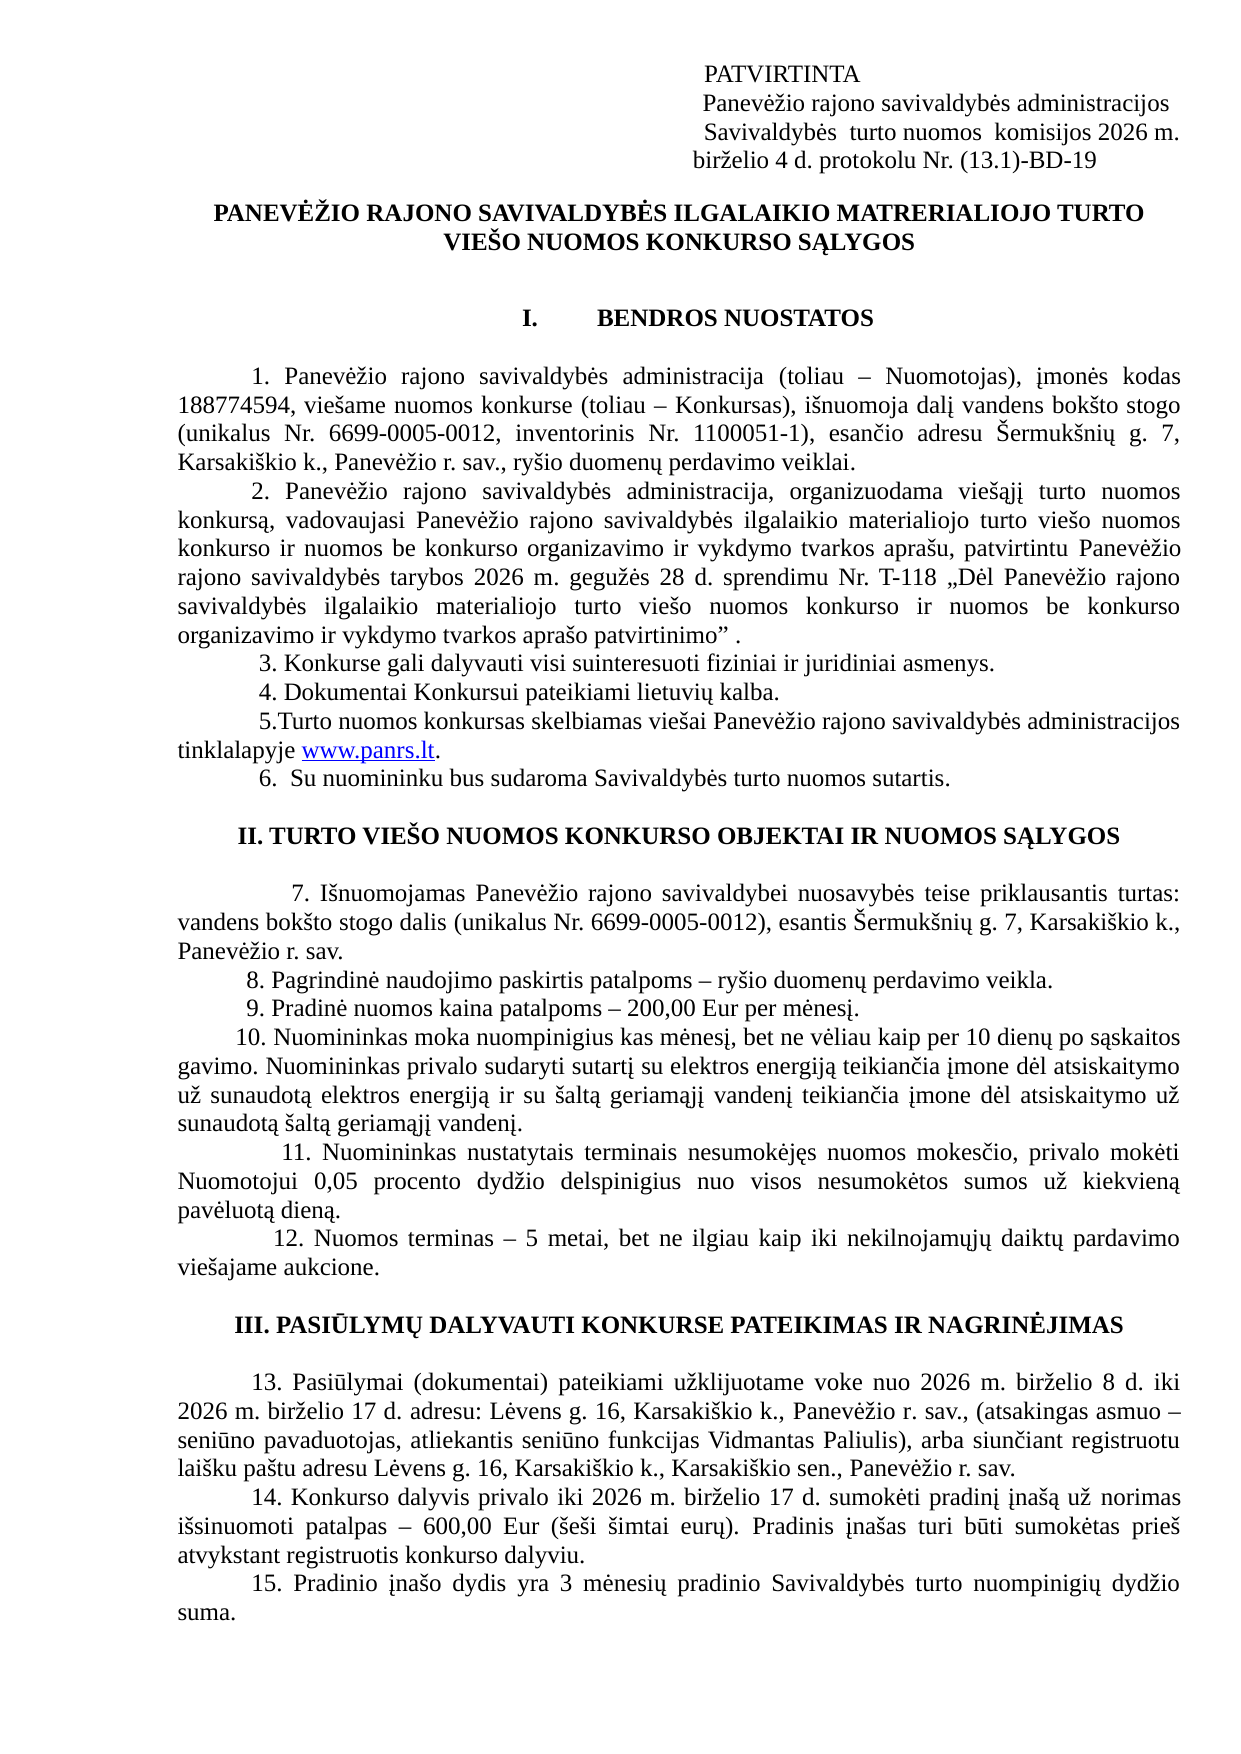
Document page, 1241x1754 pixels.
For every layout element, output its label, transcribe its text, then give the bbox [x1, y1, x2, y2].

text PANEVĖŽIO RAJONO SAVIVALDYBĖS ILGALAIKIO MATRERIALIOJO TURTO VIEŠO NUOMOS KONKURSO SĄLYGOS [177, 198, 1181, 256]
text Panevėžio rajono savivaldybės administracijos [177, 88, 1181, 117]
text Savivaldybės turto nuomos komisijos 2026 m. [177, 117, 1181, 145]
text 7. Išnuomojamas Panevėžio rajono savivaldybei nuosavybės teise priklausantis turtas: vandens bokšto stogo dalis (unikalus Nr. 6699-0005-0012), esantis Šermukšnių g. 7, Karsakiškio k., Panevėžio r. sav. [177, 878, 1181, 965]
text 2. Panevėžio rajono savivaldybės administracija, organizuodama viešąjį turto nuomos konkursą, vadovaujasi Panevėžio rajono savivaldybės ilgalaikio materialiojo turto viešo nuomos konkurso ir nuomos be konkurso organizavimo ir vykdymo tvarkos aprašu, patvirtintu Panevėžio rajono savivaldybės tarybos 2026 m. gegužės 28 d. sprendimu Nr. T-118 „Dėl Panevėžio rajono savivaldybės ilgalaikio materialiojo turto viešo nuomos konkurso ir nuomos be konkurso organizavimo ir vykdymo tvarkos aprašo patvirtinimo” . [177, 476, 1181, 648]
text 4. Dokumentai Konkursui pateikiami lietuvių kalba. [177, 677, 1181, 706]
text birželio 4 d. protokolu Nr. (13.1)-BD-19 [177, 145, 1181, 174]
text 6. Su nuomininku bus sudaroma Savivaldybės turto nuomos sutartis. [177, 763, 1181, 792]
text 3. Konkurse gali dalyvauti visi suinteresuoti fiziniai ir juridiniai asmenys. [177, 648, 1181, 677]
text 14. Konkurso dalyvis privalo iki 2026 m. birželio 17 d. sumokėti pradinį įnašą už norimas išsinuomoti patalpas – 600,00 Eur (šeši šimtai eurų). Pradinis įnašas turi būti sumokėtas prieš atvykstant registruotis konkurso dalyviu. [177, 1482, 1181, 1568]
text PATVIRTINTA [177, 59, 1181, 88]
text 8. Pagrindinė naudojimo paskirtis patalpoms – ryšio duomenų perdavimo veikla. [177, 965, 1181, 993]
list BENDROS NUOSTATOS [215, 303, 1181, 332]
text 9. Pradinė nuomos kaina patalpoms – 200,00 Eur per mėnesį. [177, 993, 1181, 1022]
text 10. Nuomininkas moka nuompinigius kas mėnesį, bet ne vėliau kaip per 10 dienų po sąskaitos gavimo. Nuomininkas privalo sudaryti sutartį su elektros energiją teikiančia įmone dėl atsiskaitymo už sunaudotą elektros energiją ir su šaltą geriamąjį vandenį teikiančia įmone dėl atsiskaitymo už sunaudotą šaltą geriamąjį vandenį. [177, 1022, 1181, 1137]
text 5.Turto nuomos konkursas skelbiamas viešai Panevėžio rajono savivaldybės administracijos tinklalapyje www.panrs.lt. [177, 706, 1181, 763]
text III. PASIŪLYMŲ DALYVAUTI KONKURSE PATEIKIMAS IR NAGRINĖJIMAS [177, 1310, 1181, 1338]
text 15. Pradinio įnašo dydis yra 3 mėnesių pradinio Savivaldybės turto nuompinigių dydžio suma. [177, 1568, 1181, 1626]
text II. TURTO VIEŠO NUOMOS KONKURSO OBJEKTAI IR NUOMOS SĄLYGOS [177, 821, 1181, 850]
text 11. Nuomininkas nustatytais terminais nesumokėjęs nuomos mokesčio, privalo mokėti Nuomotojui 0,05 procento dydžio delspinigius nuo visos nesumokėtos sumos už kiekvieną pavėluotą dieną. [177, 1137, 1181, 1223]
text 1. Panevėžio rajono savivaldybės administracija (toliau – Nuomotojas), įmonės kodas 188774594, viešame nuomos konkurse (toliau – Konkursas), išnuomoja dalį vandens bokšto stogo (unikalus Nr. 6699-0005-0012, inventorinis Nr. 1100051-1), esančio adresu Šermukšnių g. 7, Karsakiškio k., Panevėžio r. sav., ryšio duomenų perdavimo veiklai. [177, 361, 1181, 476]
text 13. Pasiūlymai (dokumentai) pateikiami užklijuotame voke nuo 2026 m. birželio 8 d. iki 2026 m. birželio 17 d. adresu: Lėvens g. 16, Karsakiškio k., Panevėžio r. sav., (atsakingas asmuo – seniūno pavaduotojas, atliekantis seniūno funkcijas Vidmantas Paliulis), arba siunčiant registruotu laišku paštu adresu Lėvens g. 16, Karsakiškio k., Karsakiškio sen., Panevėžio r. sav. [177, 1367, 1181, 1482]
text 12. Nuomos terminas – 5 metai, bet ne ilgiau kaip iki nekilnojamųjų daiktų pardavimo viešajame aukcione. [177, 1223, 1181, 1281]
